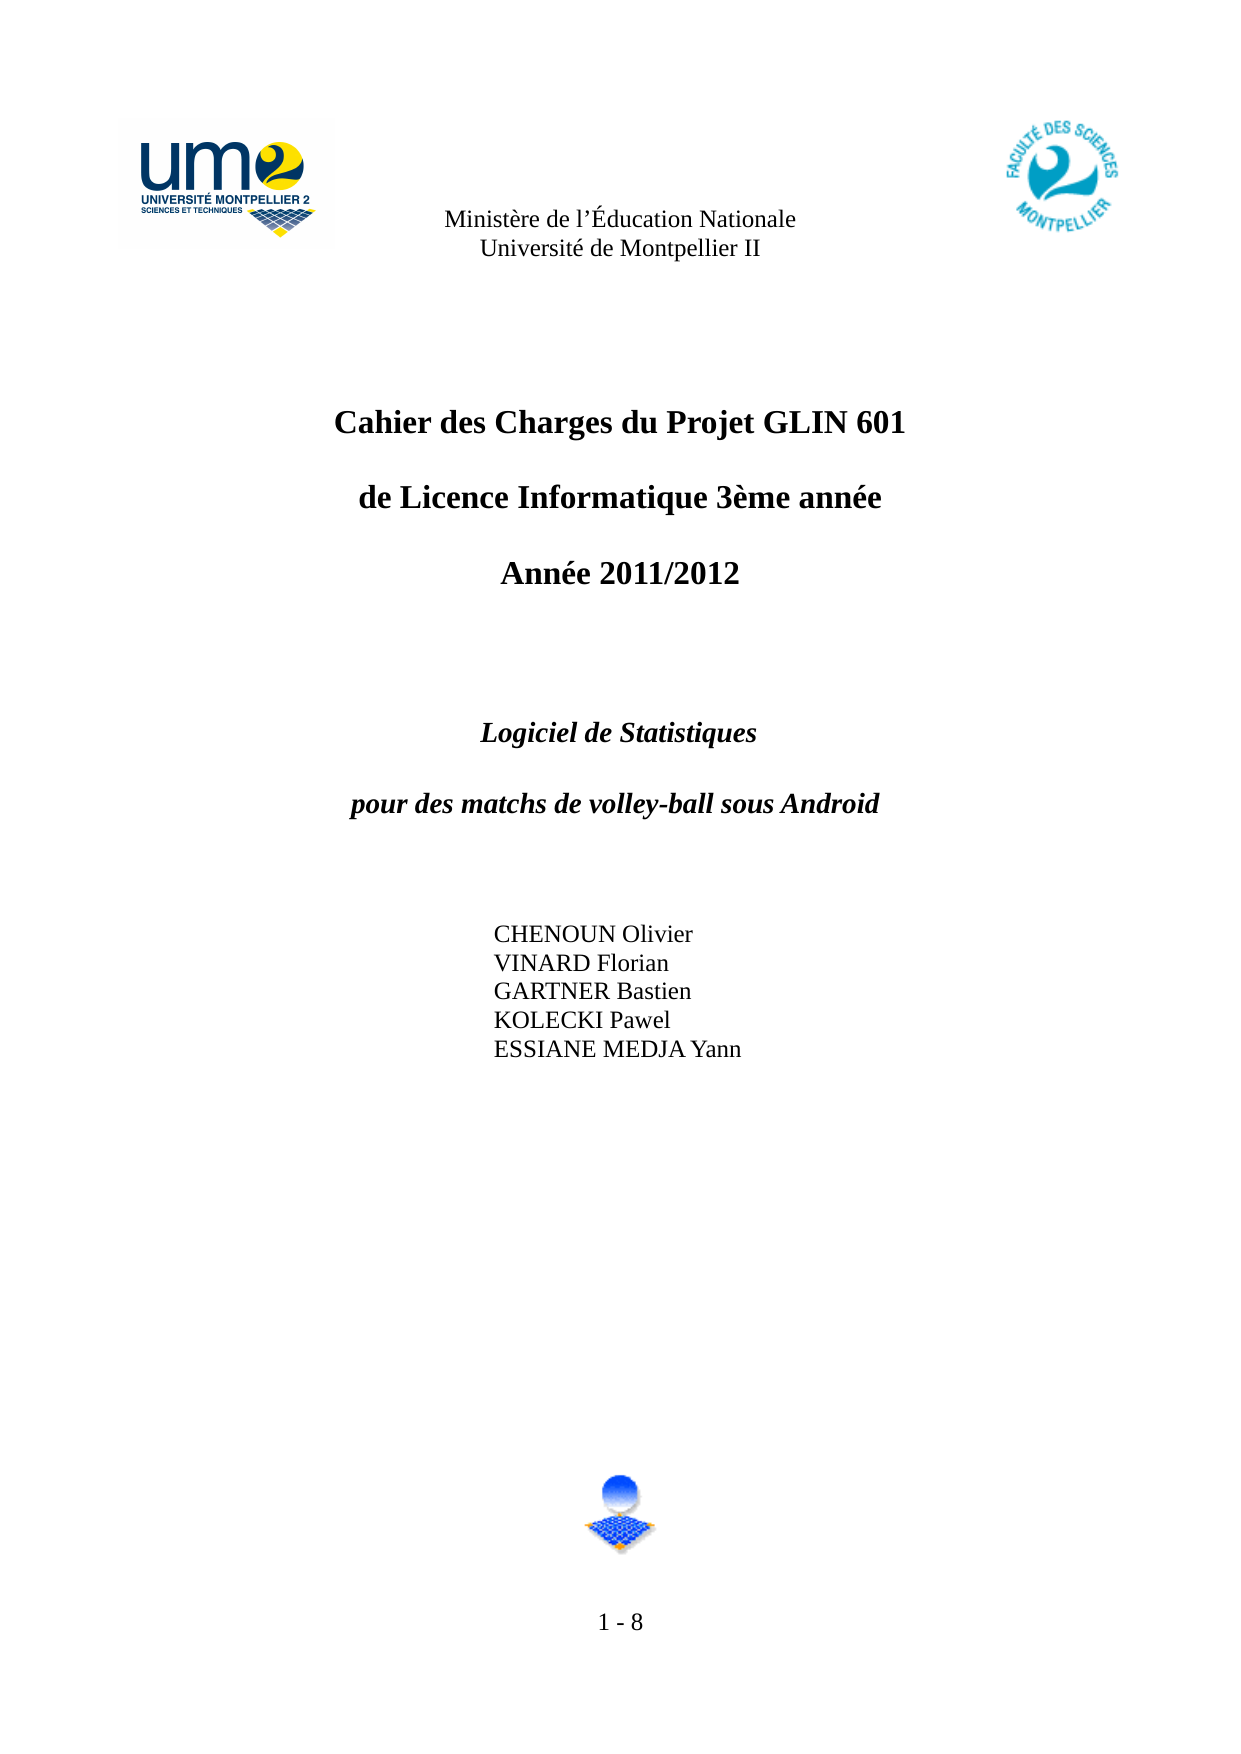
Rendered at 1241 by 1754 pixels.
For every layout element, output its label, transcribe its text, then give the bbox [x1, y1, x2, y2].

picture [1004, 118, 1123, 236]
subtitle Cahier des Charges du Projet GLIN 601 [118, 402, 1122, 440]
subtitle Année 2011/2012 [118, 553, 1122, 592]
text GARTNER Bastien [118, 976, 1122, 1005]
text Ministère de l’Éducation Nationale [335, 204, 1004, 233]
text Université de Montpellier II [118, 233, 1122, 262]
text KOLECKI Pawel [118, 1005, 1122, 1034]
text CHENOUN Olivier [118, 919, 1122, 948]
text VINARD Florian [118, 948, 1122, 976]
subtitle pour des matchs de volley-ball sous Android [118, 787, 1122, 820]
text ESSIANE MEDJA Yann [118, 1034, 1122, 1063]
subtitle de Licence Informatique 3ème année [118, 478, 1122, 516]
subtitle Logiciel de Statistiques [118, 716, 1122, 749]
picture [574, 1466, 666, 1569]
picture [118, 118, 335, 249]
